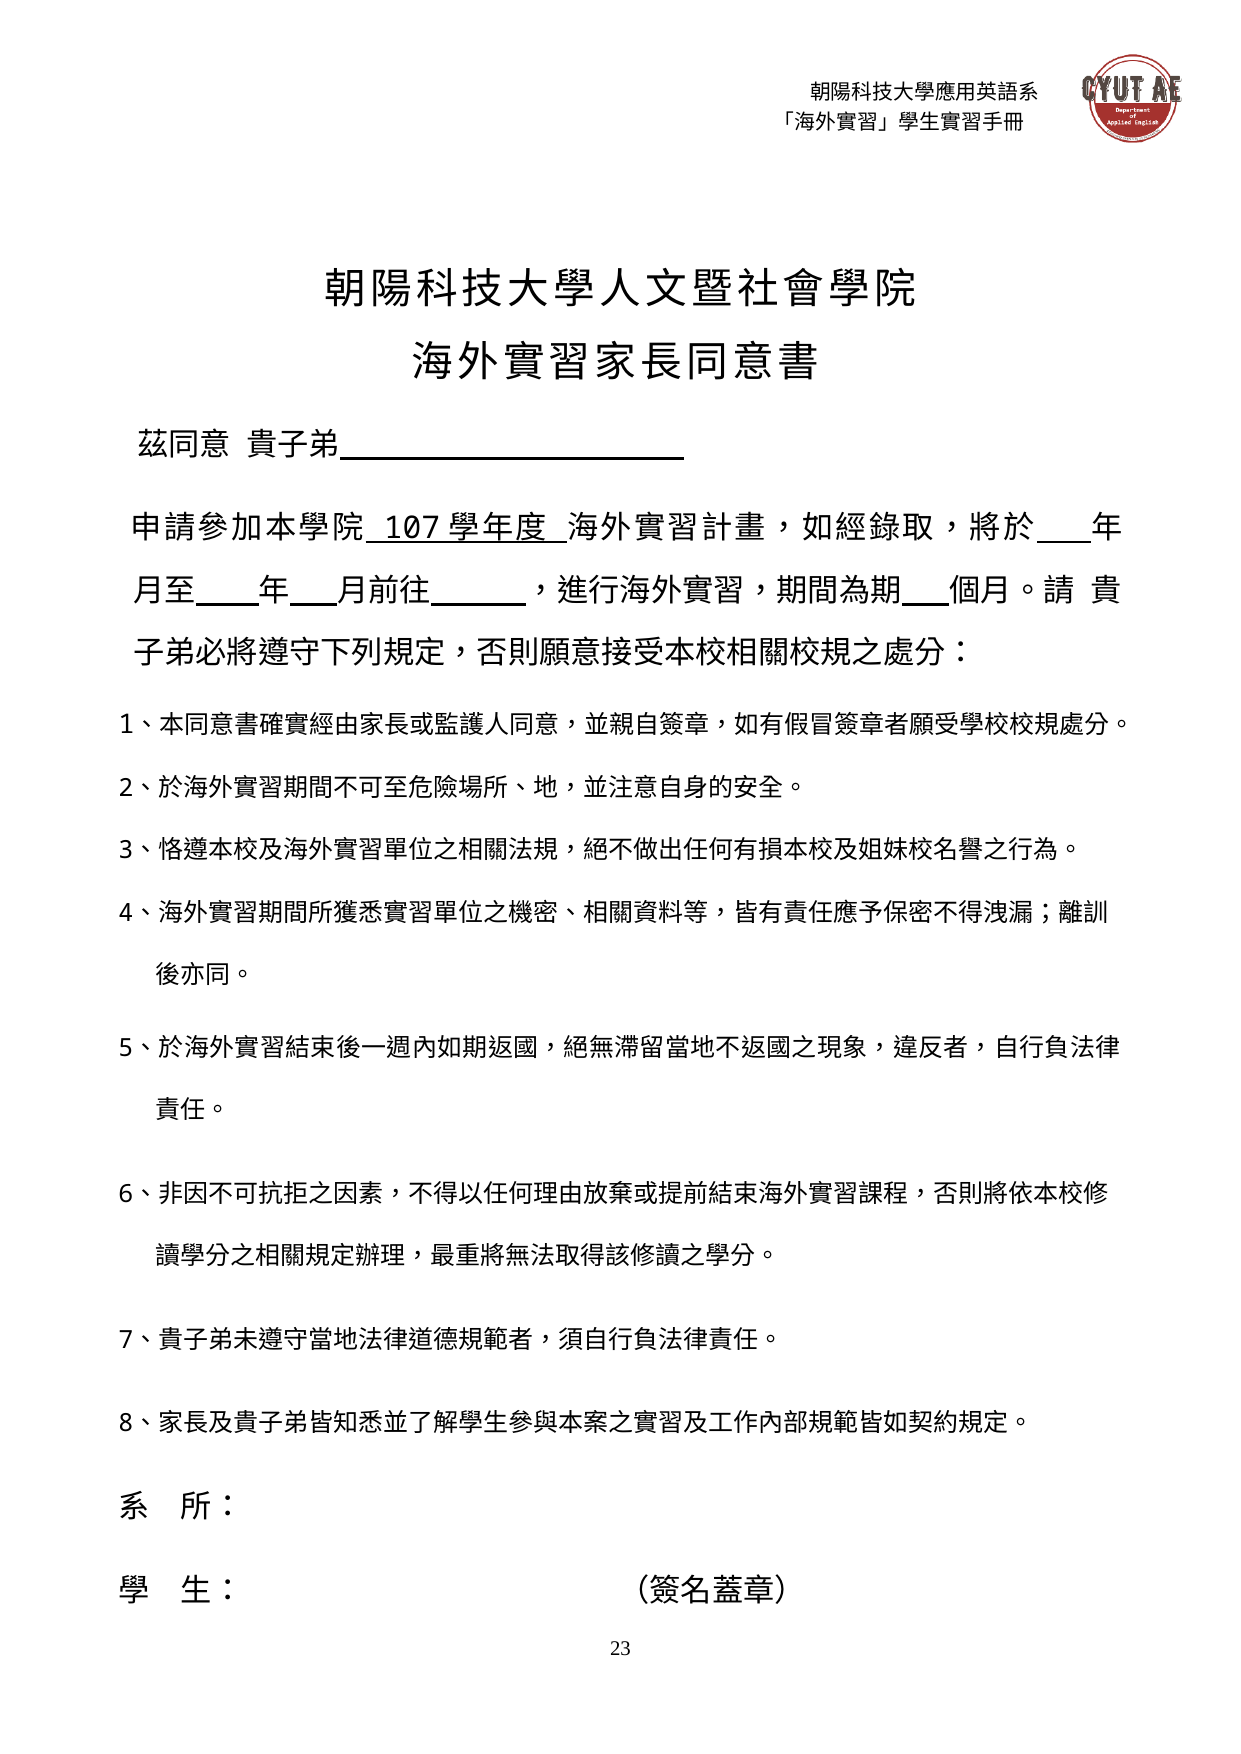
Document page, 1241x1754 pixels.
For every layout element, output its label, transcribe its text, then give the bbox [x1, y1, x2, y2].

text 申請參加本學院 107學年度 海外實習計畫，如經錄取，將於 年 月至 年 月前往 ，進行海外實習，期間為期 個月。請 貴子弟必將遵守下列規定，否則願意接受本校相關校規之處分： [131, 483, 1122, 671]
text 系 所： [118, 1462, 1122, 1525]
text 學 生： （簽名蓋章） [118, 1546, 1122, 1608]
text 7、貴子弟未遵守當地法律道德規範者，須自行負法律責任。 [118, 1296, 1122, 1358]
text 6、非因不可抗拒之因素，不得以任何理由放棄或提前結束海外實習課程，否則將依本校修讀學分之相關規定辦理，最重將無法取得該修讀之學分。 [118, 1150, 1122, 1275]
text 8、家長及貴子弟皆知悉並了解學生參與本案之實習及工作內部規範皆如契約規定。 [118, 1379, 1122, 1441]
text 茲同意 貴子弟 [118, 400, 1122, 462]
text 4、海外實習期間所獲悉實習單位之機密、相關資料等，皆有責任應予保密不得洩漏；離訓後亦同。 [118, 868, 1122, 993]
text 2、於海外實習期間不可至危險場所、地，並注意自身的安全。 [118, 743, 1122, 806]
text 海外實習家長同意書 [74, 316, 1157, 379]
text 5、於海外實習結束後一週內如期返國，絕無滯留當地不返國之現象，違反者，自行負法律責任。 [118, 1004, 1122, 1129]
text 朝陽科技大學人文暨社會學院 [118, 243, 1122, 306]
text 3、恪遵本校及海外實習單位之相關法規，絕不做出任何有損本校及姐妹校名譽之行為。 [118, 806, 1122, 868]
text 1、本同意書確實經由家長或監護人同意，並親自簽章，如有假冒簽章者願受學校校規處分。 [118, 681, 1122, 743]
